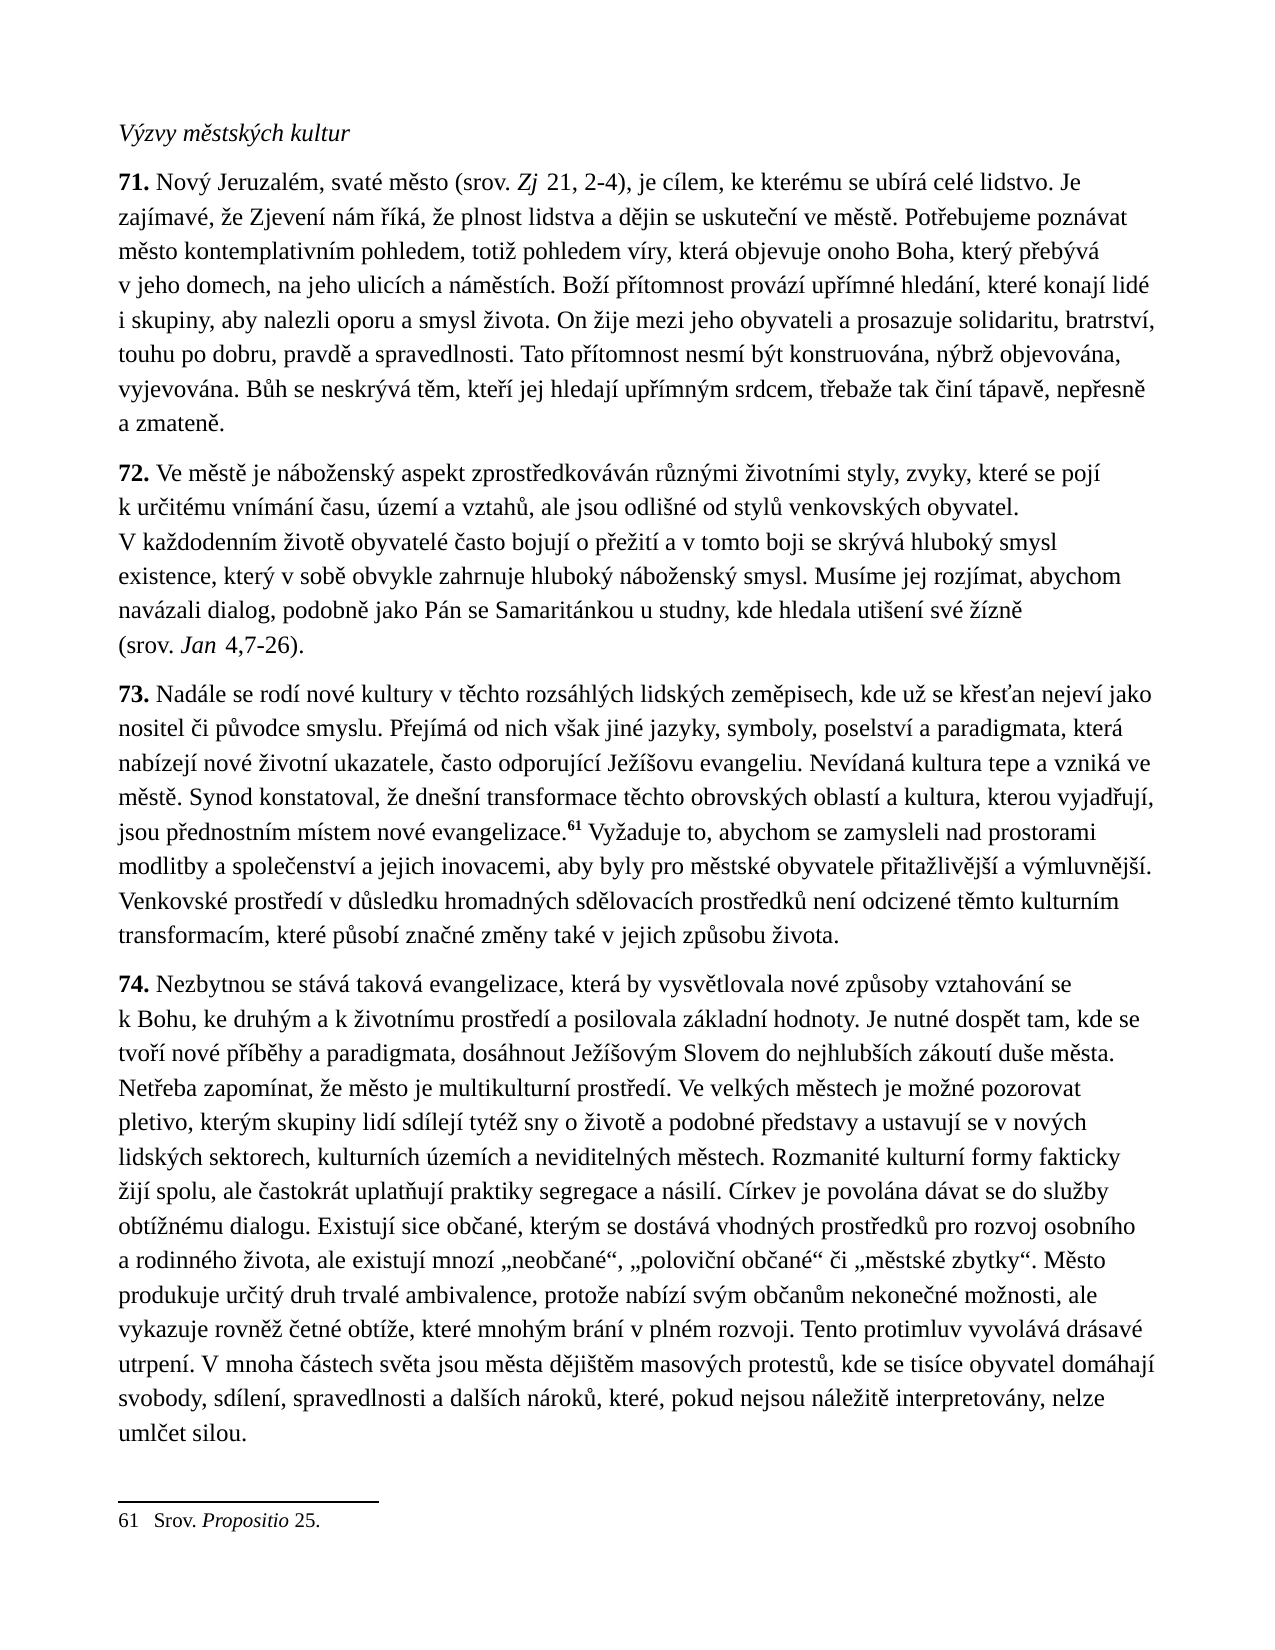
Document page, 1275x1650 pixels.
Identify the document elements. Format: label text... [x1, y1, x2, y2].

text Srov. Propositio 25. [118, 1508, 1157, 1532]
text Výzvy městských kultur [118, 118, 1157, 147]
text 72. Ve městě je náboženský aspekt zprostředkováván různými životními styly, zvyky, které se pojí k určitému vnímání času, území a vztahů, ale jsou odlišné od stylů venkovských obyvatel. V každodenním životě obyvatelé často bojují o přežití a v tomto boji se skrývá hluboký smysl existence, který v sobě obvykle zahrnuje hluboký náboženský smysl. Musíme jej rozjímat, abychom navázali dialog, podobně jako Pán se Samaritánkou u studny, kde hledala utišení své žízně (srov. Jan 4,7-26). [118, 458, 1157, 659]
text 71. Nový Jeruzalém, svaté město (srov. Zj 21, 2-4), je cílem, ke kterému se ubírá celé lidstvo. Je zajímavé, že Zjevení nám říká, že plnost lidstva a dějin se uskuteční ve městě. Potřebujeme poznávat město kontemplativním pohledem, totiž pohledem víry, která objevuje onoho Boha, který přebývá v jeho domech, na jeho ulicích a náměstích. Boží přítomnost provází upřímné hledání, které konají lidé i skupiny, aby nalezli oporu a smysl života. On žije mezi jeho obyvateli a prosazuje solidaritu, bratrství, touhu po dobru, pravdě a spravedlnosti. Tato přítomnost nesmí být konstruována, nýbrž objevována, vyjevována. Bůh se neskrývá těm, kteří jej hledají upřímným srdcem, třebaže tak činí tápavě, nepřesně a zmateně. [118, 167, 1157, 437]
text 74. Nezbytnou se stává taková evangelizace, která by vysvětlovala nové způsoby vztahování se k Bohu, ke druhým a k životnímu prostředí a posilovala základní hodnoty. Je nutné dospět tam, kde se tvoří nové příběhy a paradigmata, dosáhnout Ježíšovým Slovem do nejhlubších zákoutí duše města. Netřeba zapomínat, že město je multikulturní prostředí. Ve velkých městech je možné pozorovat pletivo, kterým skupiny lidí sdílejí tytéž sny o životě a podobné představy a ustavují se v nových lidských sektorech, kulturních územích a neviditelných městech. Rozmanité kulturní formy fakticky žijí spolu, ale častokrát uplatňují praktiky segregace a násilí. Církev je povolána dávat se do služby obtížnému dialogu. Existují sice občané, kterým se dostává vhodných prostředků pro rozvoj osobního a rodinného života, ale existují mnozí „neobčané“, „poloviční občané“ či „městské zbytky“. Město produkuje určitý druh trvalé ambivalence, protože nabízí svým občanům nekonečné možnosti, ale vykazuje rovněž četné obtíže, které mnohým brání v plném rozvoji. Tento protimluv vyvolává drásavé utrpení. V mnoha částech světa jsou města dějištěm masových protestů, kde se tisíce obyvatel domáhají svobody, sdílení, spravedlnosti a dalších nároků, které, pokud nejsou náležitě interpretovány, nelze umlčet silou. [118, 969, 1157, 1446]
text 73. Nadále se rodí nové kultury v těchto rozsáhlých lidských zeměpisech, kde už se křesťan nejeví jako nositel či původce smyslu. Přejímá od nich však jiné jazyky, symboly, poselství a paradigmata, která nabízejí nové životní ukazatele, často odporující Ježíšovu evangeliu. Nevídaná kultura tepe a vzniká ve městě. Synod konstatoval, že dnešní transformace těchto obrovských oblastí a kultura, kterou vyjadřují, jsou přednostním místem nové evangelizace. Vyžaduje to, abychom se zamysleli nad prostorami modlitby a společenství a jejich inovacemi, aby byly pro městské obyvatele přitažlivější a výmluvnější. Venkovské prostředí v důsledku hromadných sdělovacích prostředků není odcizené těmto kulturním transformacím, které působí značné změny také v jejich způsobu života. [118, 679, 1157, 949]
